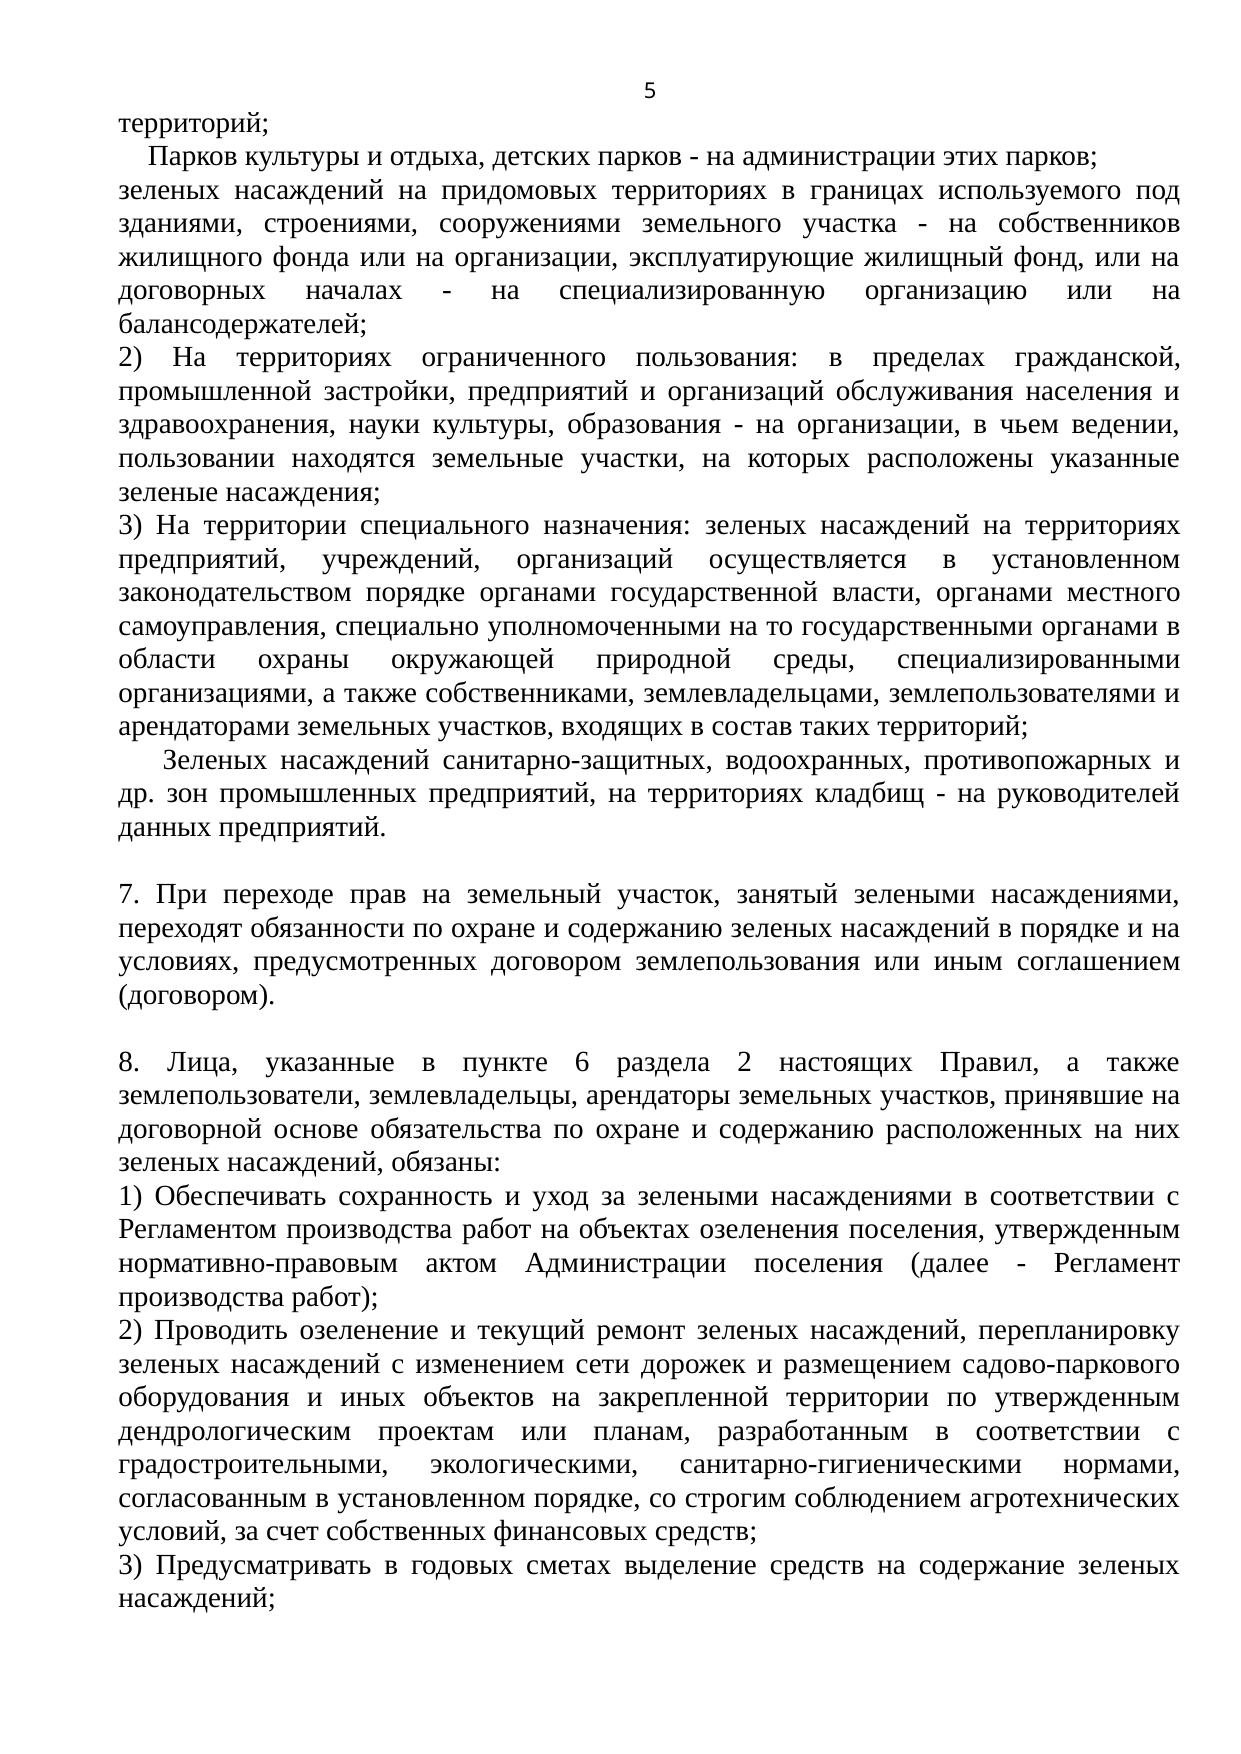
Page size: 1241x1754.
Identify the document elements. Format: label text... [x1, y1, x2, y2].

text 3) Предусматривать в годовых сметах выделение средств на содержание зеленых насаждений; [118, 1547, 1181, 1614]
text территорий; [118, 105, 1181, 138]
text 2) Проводить озеленение и текущий ремонт зеленых насаждений, перепланировку зеленых насаждений с изменением сети дорожек и размещением садово-паркового оборудования и иных объектов на закрепленной территории по утвержденным дендрологическим проектам или планам, разработанным в соответствии с градостроительными, экологическими, санитарно-гигиеническими нормами, согласованным в установленном порядке, со строгим соблюдением агротехнических условий, за счет собственных финансовых средств; [118, 1312, 1181, 1547]
text 1) Обеспечивать сохранность и уход за зелеными насаждениями в соответствии с Регламентом производства работ на объектах озеленения поселения, утвержденным нормативно-правовым актом Администрации поселения (далее - Регламент производства работ); [118, 1178, 1181, 1312]
text зеленых насаждений на придомовых территориях в границах используемого под зданиями, строениями, сооружениями земельного участка - на собственников жилищного фонда или на организации, эксплуатирующие жилищный фонд, или на договорных началах - на специализированную организацию или на балансодержателей; [118, 172, 1181, 339]
text Парков культуры и отдыха, детских парков - на администрации этих парков; [118, 138, 1181, 172]
text 7. При переходе прав на земельный участок, занятый зелеными насаждениями, переходят обязанности по охране и содержанию зеленых насаждений в порядке и на условиях, предусмотренных договором землепользования или иным соглашением (договором). [118, 843, 1181, 1010]
text 3) На территории специального назначения: зеленых насаждений на территориях предприятий, учреждений, организаций осуществляется в установленном законодательством порядке органами государственной власти, органами местного самоуправления, специально уполномоченными на то государственными органами в области охраны окружающей природной среды, специализированными организациями, а также собственниками, землевладельцами, землепользователями и арендаторами земельных участков, входящих в состав таких территорий; [118, 507, 1181, 742]
text 2) На территориях ограниченного пользования: в пределах гражданской, промышленной застройки, предприятий и организаций обслуживания населения и здравоохранения, науки культуры, образования - на организации, в чьем ведении, пользовании находятся земельные участки, на которых расположены указанные зеленые насаждения; [118, 339, 1181, 507]
text 8. Лица, указанные в пункте 6 раздела 2 настоящих Правил, а также землепользователи, землевладельцы, арендаторы земельных участков, принявшие на договорной основе обязательства по охране и содержанию расположенных на них зеленых насаждений, обязаны: [118, 1010, 1181, 1178]
text Зеленых насаждений санитарно-защитных, водоохранных, противопожарных и др. зон промышленных предприятий, на территориях кладбищ - на руководителей данных предприятий. [118, 742, 1181, 843]
